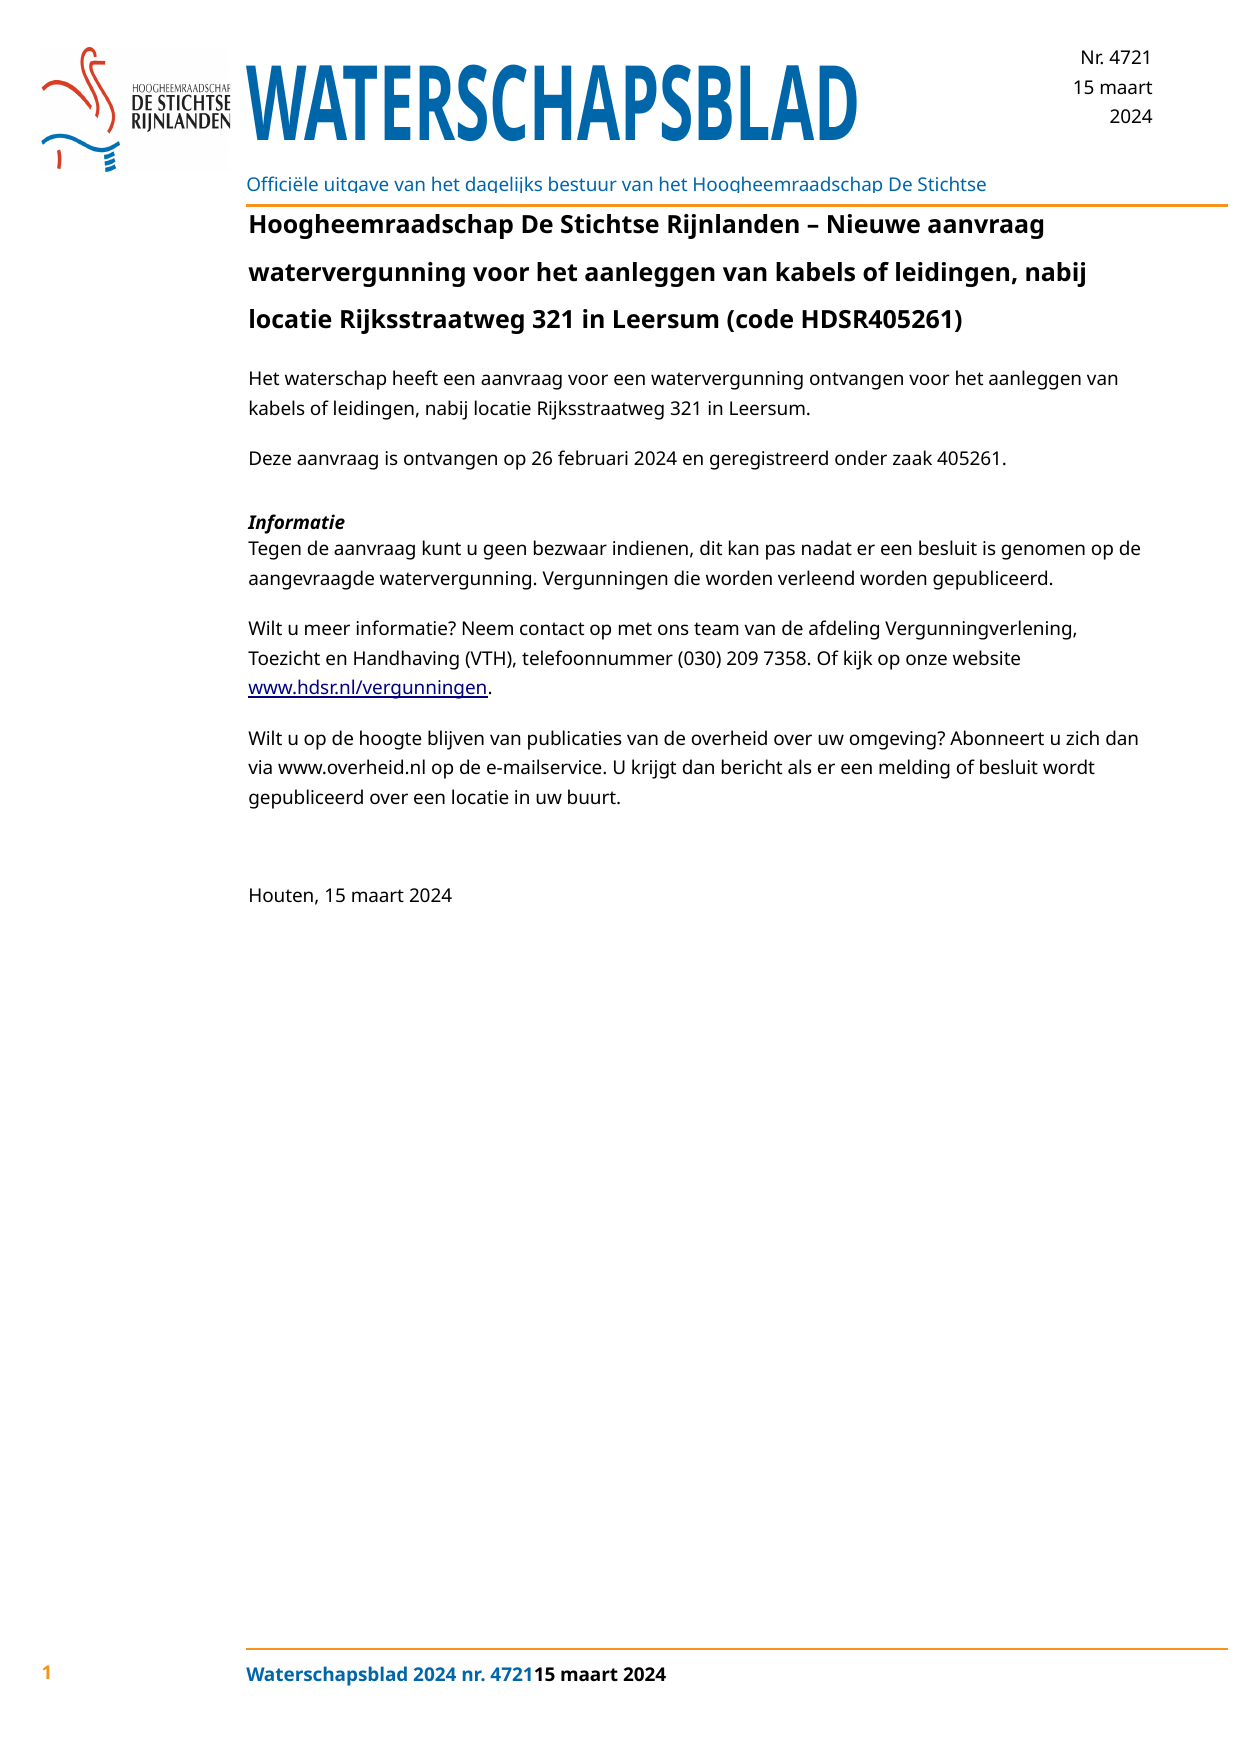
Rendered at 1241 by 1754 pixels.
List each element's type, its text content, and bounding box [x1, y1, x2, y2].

text Informatie [248, 509, 1152, 535]
text Houten, 15 maart 2024 [248, 882, 1152, 908]
text Wilt u op de hoogte blijven van publicaties van de overheid over uw omgeving? Abonneert u zich dan via www.overheid.nl op de e-mailservice. U krijgt dan bericht als er een melding of besluit wordt gepubliceerd over een locatie in uw buurt. [248, 725, 1152, 810]
text Wilt u meer informatie? Neem contact op met ons team van de afdeling Vergunningverlening, Toezicht en Handhaving (VTH), telefoonnummer (030) 209 7358. Of kijk op onze website www.hdsr.nl/vergunningen. [248, 615, 1152, 700]
picture [41, 47, 231, 172]
text Het waterschap heeft een aanvraag voor een watervergunning ontvangen voor het aanleggen van kabels of leidingen, nabij locatie Rijksstraatweg 321 in Leersum. [248, 366, 1152, 421]
text Tegen de aanvraag kunt u geen bezwaar indienen, dit kan pas nadat er een besluit is genomen op de aangevraagde watervergunning. Vergunningen die worden verleend worden gepubliceerd. [248, 535, 1152, 591]
text Hoogheemraadschap De Stichtse Rijnlanden – Nieuwe aanvraag watervergunning voor het aanleggen van kabels of leidingen, nabij locatie Rijksstraatweg 321 in Leersum (code HDSR405261) [248, 207, 1152, 336]
text Deze aanvraag is ontvangen op 26 februari 2024 en geregistreerd onder zaak 405261. [248, 446, 1152, 471]
